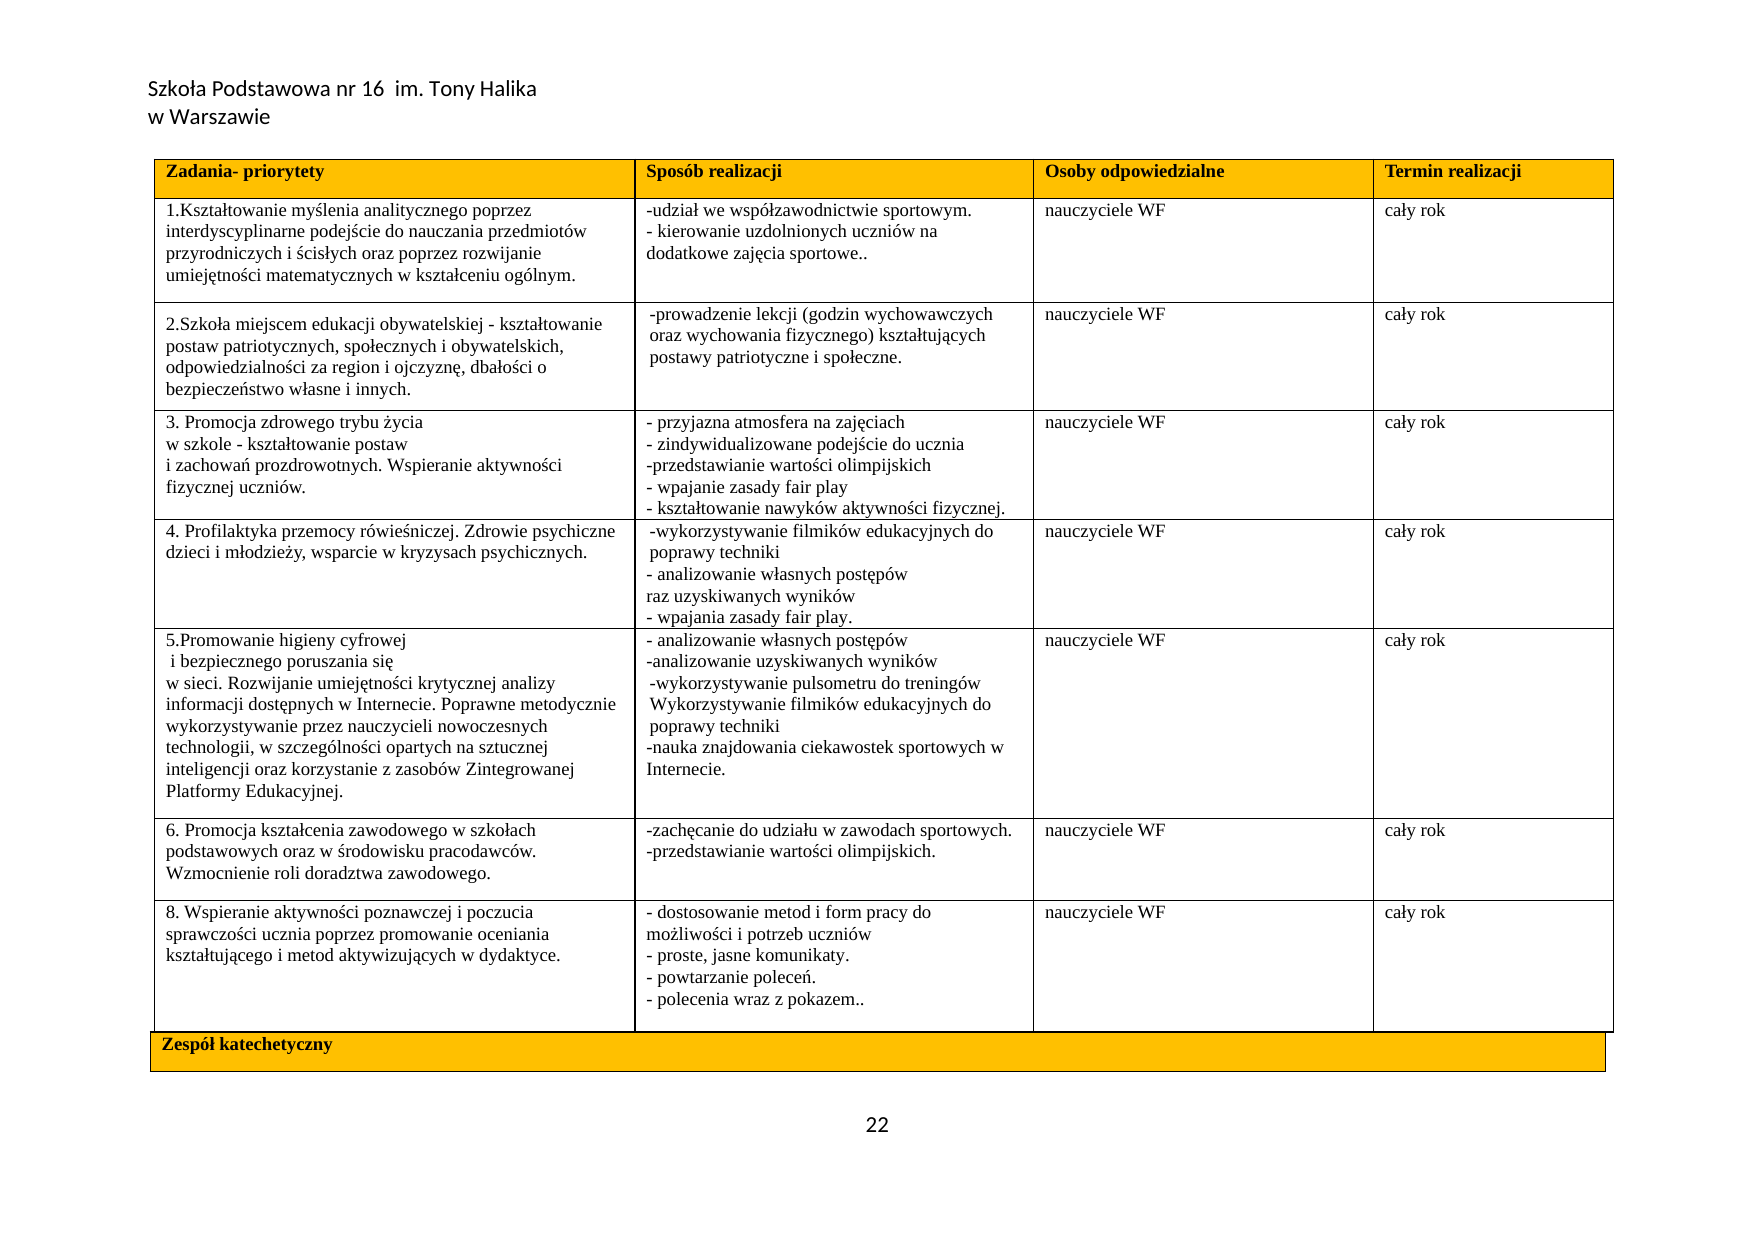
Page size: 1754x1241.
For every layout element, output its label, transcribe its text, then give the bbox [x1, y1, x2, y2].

table_cell [146, 1031, 150, 1071]
table_cell [146, 159, 150, 198]
table_cell [146, 818, 150, 900]
table_cell 2.Szkoła miejscem edukacji obywatelskiej - kształtowanie postaw patriotycznych, społecznych i obywatelskich, odpowiedzialności za region i ojczyznę, dbałości o bezpieczeństwo własne i innych. [155, 303, 634, 410]
table_cell nauczyciele WF [1034, 901, 1373, 1031]
table_cell -wykorzystywanie filmików edukacyjnych do poprawy techniki - analizowanie własnych postępów raz uzyskiwanych wyników - wpajania zasady fair play. [636, 520, 1033, 628]
table_cell 4. Profilaktyka przemocy rówieśniczej. Zdrowie psychiczne dzieci i młodzieży, wsparcie w kryzysach psychicznych. [155, 520, 634, 628]
table_cell 5.Promowanie higieny cyfrowej i bezpiecznego poruszania się w sieci. Rozwijanie umiejętności krytycznej analizy informacji dostępnych w Internecie. Poprawne metodycznie wykorzystywanie przez nauczycieli nowoczesnych technologii, w szczególności opartych na sztucznej inteligencji oraz korzystanie z zasobów Zintegrowanej Platformy Edukacyjnej. [155, 629, 634, 818]
table_cell 6. Promocja kształcenia zawodowego w szkołach podstawowych oraz w środowisku pracodawców. Wzmocnienie roli doradztwa zawodowego. [155, 819, 634, 900]
table_cell -udział we współzawodnictwie sportowym. - kierowanie uzdolnionych uczniów na dodatkowe zajęcia sportowe.. [636, 199, 1033, 302]
table_cell [150, 410, 154, 519]
table_cell cały rok [1374, 520, 1613, 628]
table_cell Osoby odpowiedzialne [1034, 160, 1373, 198]
table_cell [150, 302, 154, 410]
table_cell [146, 410, 150, 519]
table_cell cały rok [1374, 901, 1613, 1031]
table_cell nauczyciele WF [1034, 520, 1373, 628]
table_cell [146, 900, 150, 1031]
table_cell Zespół katechetyczny [151, 1033, 1605, 1071]
table_cell [146, 198, 150, 302]
table_cell nauczyciele WF [1034, 199, 1373, 302]
table_cell cały rok [1374, 303, 1613, 410]
table_cell - przyjazna atmosfera na zajęciach - zindywidualizowane podejście do ucznia -przedstawianie wartości olimpijskich - wpajanie zasady fair play - kształtowanie nawyków aktywności fizycznej. [636, 411, 1033, 519]
table_cell cały rok [1374, 629, 1613, 818]
table_cell 3. Promocja zdrowego trybu życia w szkole - kształtowanie postaw i zachowań prozdrowotnych. Wspieranie aktywności fizycznej uczniów. [155, 411, 634, 519]
table_cell -zachęcanie do udziału w zawodach sportowych. -przedstawianie wartości olimpijskich. [636, 819, 1033, 900]
table_cell [146, 519, 150, 628]
table_cell [150, 519, 154, 628]
table_cell [1610, 1033, 1614, 1071]
table_cell 8. Wspieranie aktywności poznawczej i poczucia sprawczości ucznia poprzez promowanie oceniania kształtującego i metod aktywizujących w dydaktyce. [155, 901, 634, 1031]
table_cell [150, 818, 154, 900]
table_cell Termin realizacji [1374, 160, 1613, 198]
table_cell cały rok [1374, 819, 1613, 900]
table_cell - dostosowanie metod i form pracy do możliwości i potrzeb uczniów - proste, jasne komunikaty. - powtarzanie poleceń. - polecenia wraz z pokazem.. [636, 901, 1033, 1031]
table_cell [146, 302, 150, 410]
table_cell -prowadzenie lekcji (godzin wychowawczych oraz wychowania fizycznego) kształtujących postawy patriotyczne i społeczne. [636, 303, 1033, 410]
table_cell 1.Kształtowanie myślenia analitycznego poprzez interdyscyplinarne podejście do nauczania przedmiotów przyrodniczych i ścisłych oraz poprzez rozwijanie umiejętności matematycznych w kształceniu ogólnym. [155, 199, 634, 302]
table_cell [150, 159, 154, 198]
table_cell [146, 628, 150, 818]
table_cell - analizowanie własnych postępów -analizowanie uzyskiwanych wyników -wykorzystywanie pulsometru do treningów Wykorzystywanie filmików edukacyjnych do poprawy techniki -nauka znajdowania ciekawostek sportowych w Internecie. [636, 629, 1033, 818]
table_cell Sposób realizacji [636, 160, 1033, 198]
table_cell nauczyciele WF [1034, 303, 1373, 410]
table_cell [150, 198, 154, 302]
table_cell nauczyciele WF [1034, 819, 1373, 900]
table_cell [150, 900, 154, 1031]
table_cell cały rok [1374, 411, 1613, 519]
table_cell nauczyciele WF [1034, 411, 1373, 519]
table_cell cały rok [1374, 199, 1613, 302]
table_cell Zadania- priorytety [155, 160, 634, 198]
table_cell [150, 628, 154, 818]
table_cell nauczyciele WF [1034, 629, 1373, 818]
